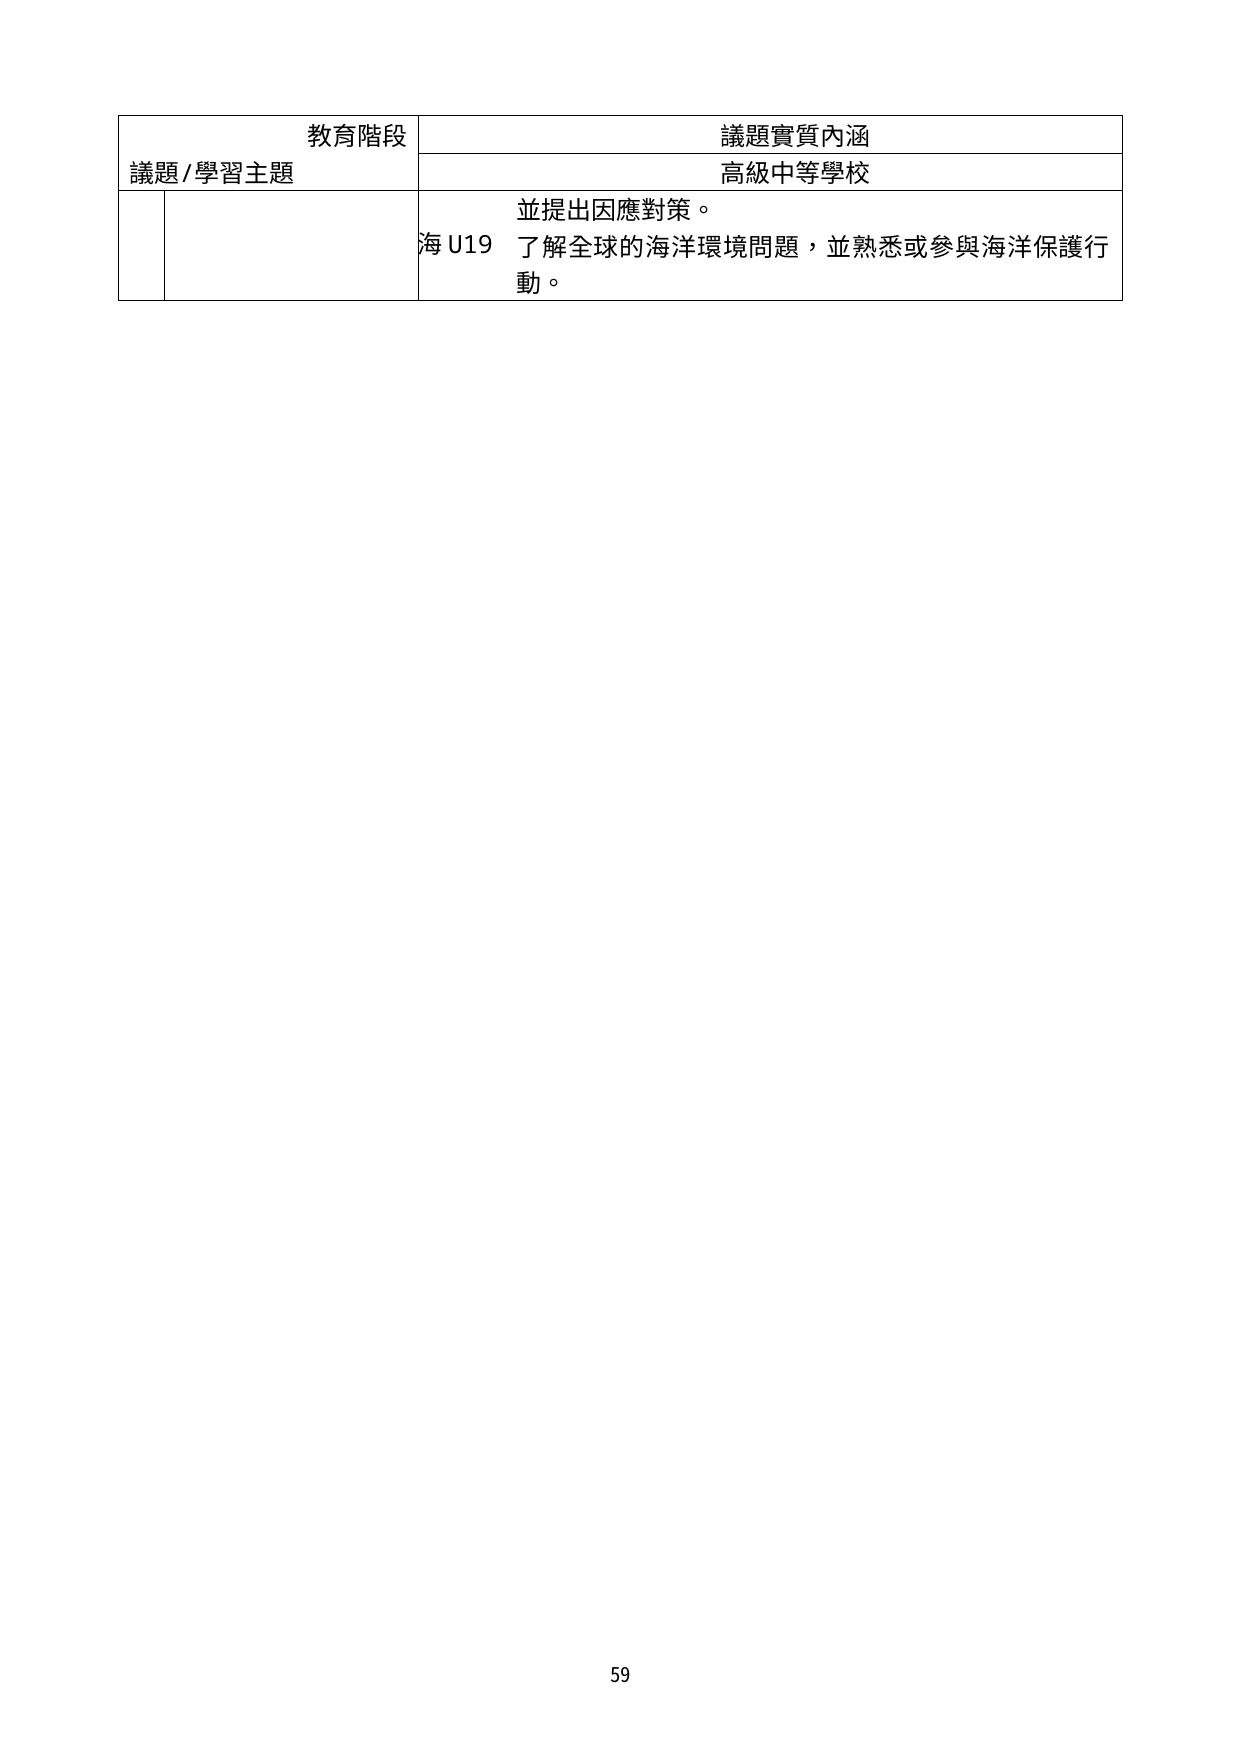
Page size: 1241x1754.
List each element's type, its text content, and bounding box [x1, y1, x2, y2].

table_cell [165, 191, 418, 299]
table_cell [119, 191, 164, 299]
table_cell 高級中等學校 [419, 154, 1122, 190]
table_header 教育階段 議題/學習主題 [119, 116, 418, 190]
table_cell 海U19 [419, 191, 505, 299]
table_header 議題實質內涵 [419, 116, 1122, 152]
table_cell 並提出因應對策。 了解全球的海洋環境問題，並熟悉或參與海洋保護行動。 [505, 191, 1122, 299]
